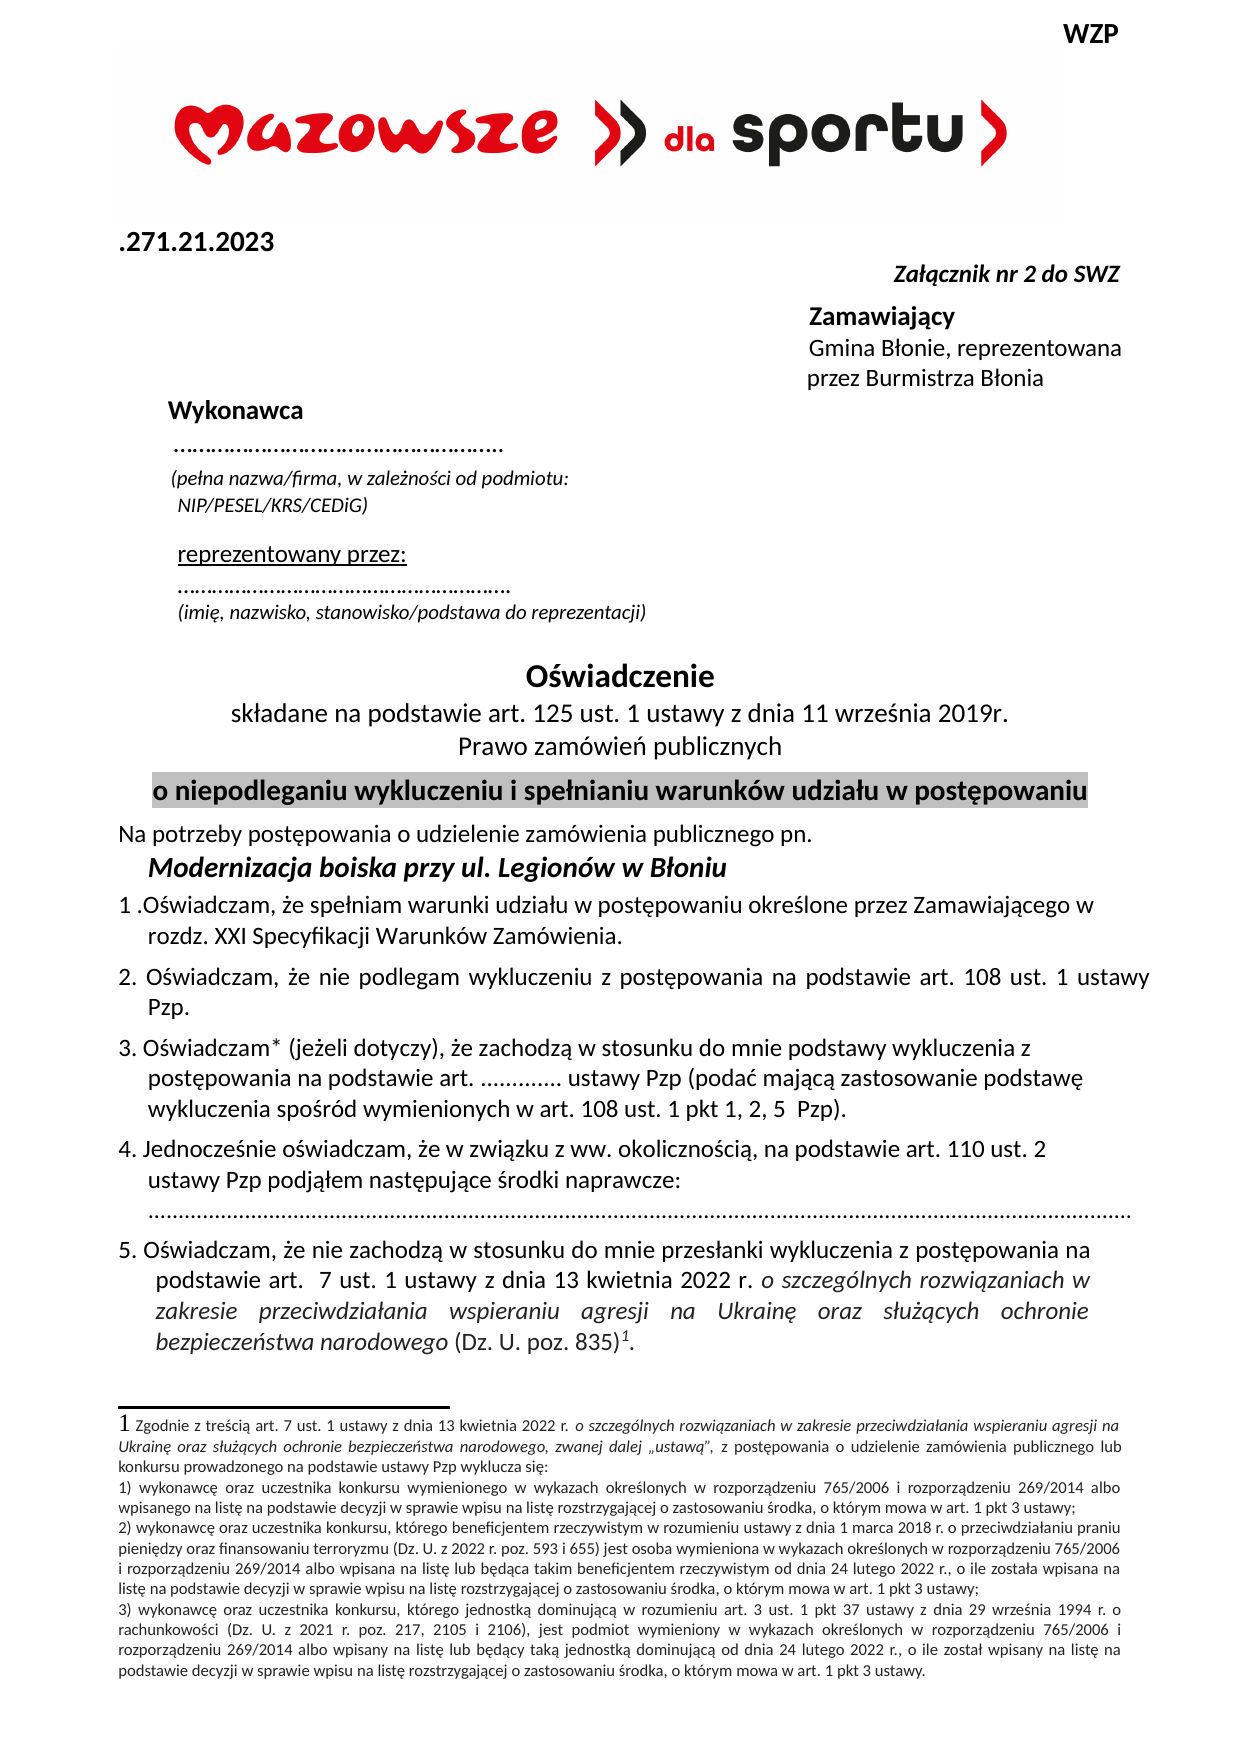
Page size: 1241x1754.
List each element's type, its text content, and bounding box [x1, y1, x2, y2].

text Załącznik nr 2 do SWZ [118, 258, 1122, 289]
text NIP/PESEL/KRS/CEDiG) [177, 492, 1122, 517]
text Zgodnie z treścią art. 7 ust. 1 ustawy z dnia 13 kwietnia 2022 r. o szczególnych rozwiązaniach w zakresie przeciwdziałania wspieraniu agresji na Ukrainę oraz służących ochronie bezpieczeństwa narodowego, zwanej dalej „ustawą”, z postępowania o udzielenie zamówienia publicznego lub konkursu prowadzonego na podstawie ustawy Pzp wyklucza się: [118, 1408, 1122, 1477]
text postępowania na podstawie art. ............. ustawy Pzp (podać mającą zastosowanie podstawę [148, 1062, 1107, 1093]
text …………………………………………………. [177, 569, 1122, 599]
text składane na podstawie art. 125 ust. 1 ustawy z dnia 11 września 2019r. [118, 696, 1122, 729]
text 3) wykonawcę oraz uczestnika konkursu, którego jednostką dominującą w rozumieniu art. 3 ust. 1 pkt 37 ustawy z dnia 29 września 1994 r. o rachunkowości (Dz. U. z 2021 r. poz. 217, 2105 i 2106), jest podmiot wymieniony w wykazach określonych w rozporządzeniu 765/2006 i rozporządzeniu 269/2014 albo wpisany na listę lub będący taką jednostką dominującą od dnia 24 lutego 2022 r., o ile został wpisany na listę na podstawie decyzji w sprawie wpisu na listę rozstrzygającej o zastosowaniu środka, o którym mowa w art. 1 pkt 3 ustawy. [118, 1599, 1122, 1680]
text ustawy Pzp podjąłem następujące środki naprawcze: [148, 1164, 1122, 1195]
text ................................................................................................................................................................... [148, 1195, 1137, 1224]
text Na potrzeby postępowania o udzielenie zamówienia publicznego pn. [118, 818, 1122, 849]
text Wykonawca [118, 393, 1122, 426]
text (pełna nazwa/firma, w zależności od podmiotu: [118, 459, 1122, 492]
text 3. Oświadczam* (jeżeli dotyczy), że zachodzą w stosunku do mnie podstawy wykluczenia z [118, 1032, 1122, 1062]
text 4. Jednocześnie oświadczam, że w związku z ww. okolicznością, na podstawie art. 110 ust. 2 [118, 1134, 1122, 1164]
text o niepodleganiu wykluczeniu i spełnianiu warunków udziału w postępowaniu [118, 772, 1122, 808]
text rozdz. XXI Specyfikacji Warunków Zamówienia. [148, 920, 1122, 950]
text (imię, nazwisko, stanowisko/podstawa do reprezentacji) [177, 599, 1122, 625]
text Zamawiający [809, 299, 1122, 332]
text 2) wykonawcę oraz uczestnika konkursu, którego beneficjentem rzeczywistym w rozumieniu ustawy z dnia 1 marca 2018 r. o przeciwdziałaniu praniu pieniędzy oraz finansowaniu terroryzmu (Dz. U. z 2022 r. poz. 593 i 655) jest osoba wymieniona w wykazach określonych w rozporządzeniu 765/2006 i rozporządzeniu 269/2014 albo wpisana na listę lub będąca takim beneficjentem rzeczywistym od dnia 24 lutego 2022 r., o ile została wpisana na listę na podstawie decyzji w sprawie wpisu na listę rozstrzygającej o zastosowaniu środka, o którym mowa w art. 1 pkt 3 ustawy; [118, 1518, 1122, 1599]
text Oświadczenie [118, 655, 1122, 696]
text …………………………………………….. [118, 426, 1122, 459]
text 1) wykonawcę oraz uczestnika konkursu wymienionego w wykazach określonych w rozporządzeniu 765/2006 i rozporządzeniu 269/2014 albo wpisanego na listę na podstawie decyzji w sprawie wpisu na listę rozstrzygającej o zastosowaniu środka, o którym mowa w art. 1 pkt 3 ustawy; [118, 1477, 1122, 1518]
text wykluczenia spośród wymienionych w art. 108 ust. 1 pkt 1, 2, 5 Pzp). [148, 1093, 1122, 1123]
text 2. Oświadczam, że nie podlegam wykluczeniu z postępowania na podstawie art. 108 ust. 1 ustawy Pzp. [118, 961, 1152, 1022]
text Prawo zamówień publicznych [118, 729, 1122, 762]
text przez Burmistrza Błonia [342, 362, 1122, 393]
text Modernizacja boiska przy ul. Legionów w Błoniu [148, 849, 1122, 884]
text reprezentowany przez: [177, 538, 1122, 569]
text 1 .Oświadczam, że spełniam warunki udziału w postępowaniu określone przez Zamawiającego w [118, 889, 1122, 920]
text 5. Oświadczam, że nie zachodzą w stosunku do mnie przesłanki wykluczenia z postępowania na podstawie art. 7 ust. 1 ustawy z dnia 13 kwietnia 2022 r. o szczególnych rozwiązaniach w zakresie przeciwdziałania wspieraniu agresji na Ukrainę oraz służących ochronie bezpieczeństwa narodowego (Dz. U. poz. 835). [118, 1234, 1093, 1356]
text Gmina Błonie, reprezentowana [803, 332, 1152, 362]
